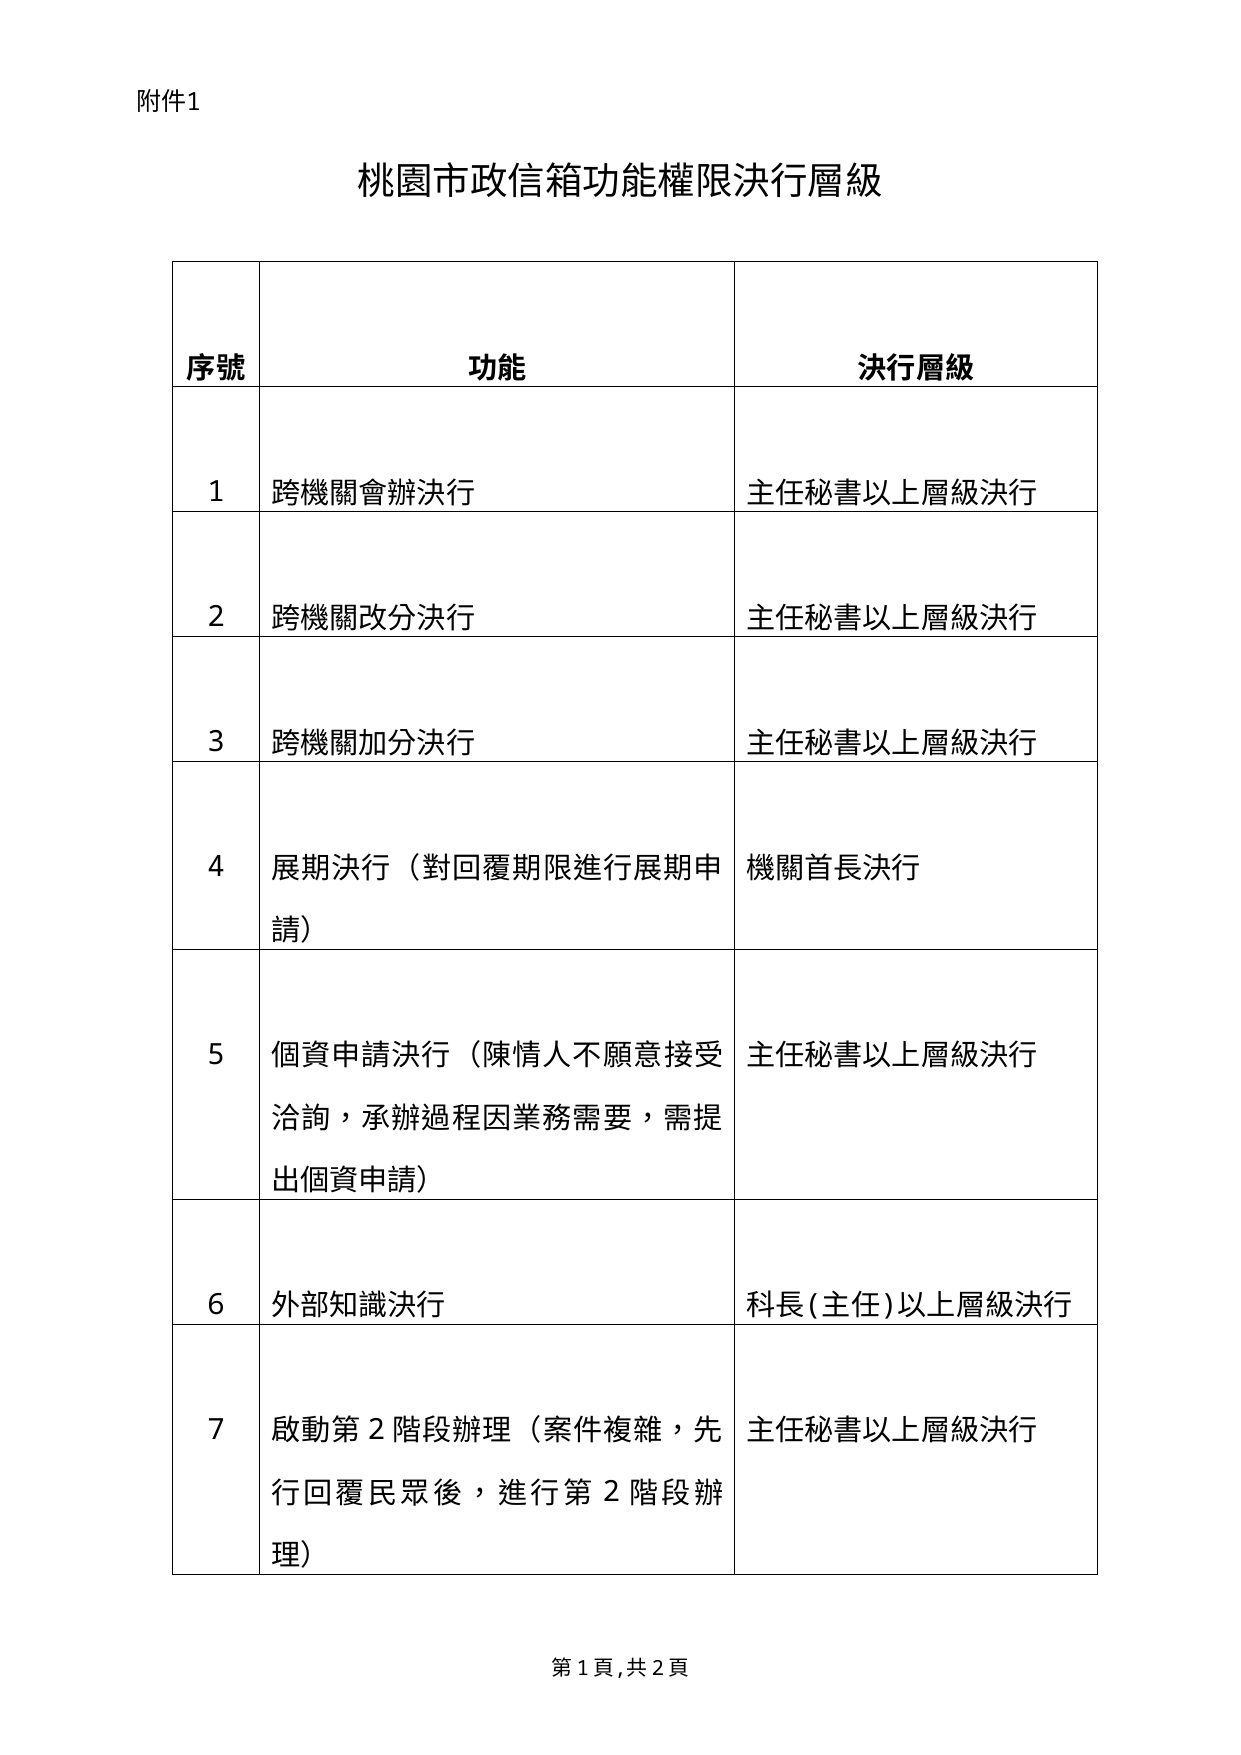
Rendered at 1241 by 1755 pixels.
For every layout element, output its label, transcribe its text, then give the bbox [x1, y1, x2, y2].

table_header 決行層級 [735, 262, 1097, 386]
table_cell 7 [173, 1325, 259, 1574]
table_cell 科長(主任)以上層級決行 [735, 1200, 1097, 1324]
table_cell 個資申請決行（陳情人不願意接受洽詢，承辦過程因業務需要，需提出個資申請） [260, 950, 734, 1199]
table_header 功能 [260, 262, 734, 386]
table_cell 啟動第2階段辦理（案件複雜，先行回覆民眾後，進行第2階段辦理） [260, 1325, 734, 1574]
text 附件1 [136, 74, 1104, 119]
table_cell 主任秘書以上層級決行 [735, 950, 1097, 1199]
table_cell 6 [173, 1200, 259, 1324]
table_cell 5 [173, 950, 259, 1199]
table_cell 2 [173, 512, 259, 636]
table_cell 4 [173, 762, 259, 949]
table_cell 主任秘書以上層級決行 [735, 512, 1097, 636]
table_cell 跨機關改分決行 [260, 512, 734, 636]
table_cell 跨機關會辦決行 [260, 387, 734, 511]
table_cell 1 [173, 387, 259, 511]
table_header 序號 [173, 262, 259, 386]
table_cell 跨機關加分決行 [260, 637, 734, 761]
table_cell 外部知識決行 [260, 1200, 734, 1324]
text 桃園市政信箱功能權限決行層級 [136, 136, 1104, 199]
table_cell 主任秘書以上層級決行 [735, 387, 1097, 511]
table_cell 主任秘書以上層級決行 [735, 1325, 1097, 1574]
table_cell 3 [173, 637, 259, 761]
table_cell 機關首長決行 [735, 762, 1097, 949]
table_cell 主任秘書以上層級決行 [735, 637, 1097, 761]
table_cell 展期決行（對回覆期限進行展期申請） [260, 762, 734, 949]
